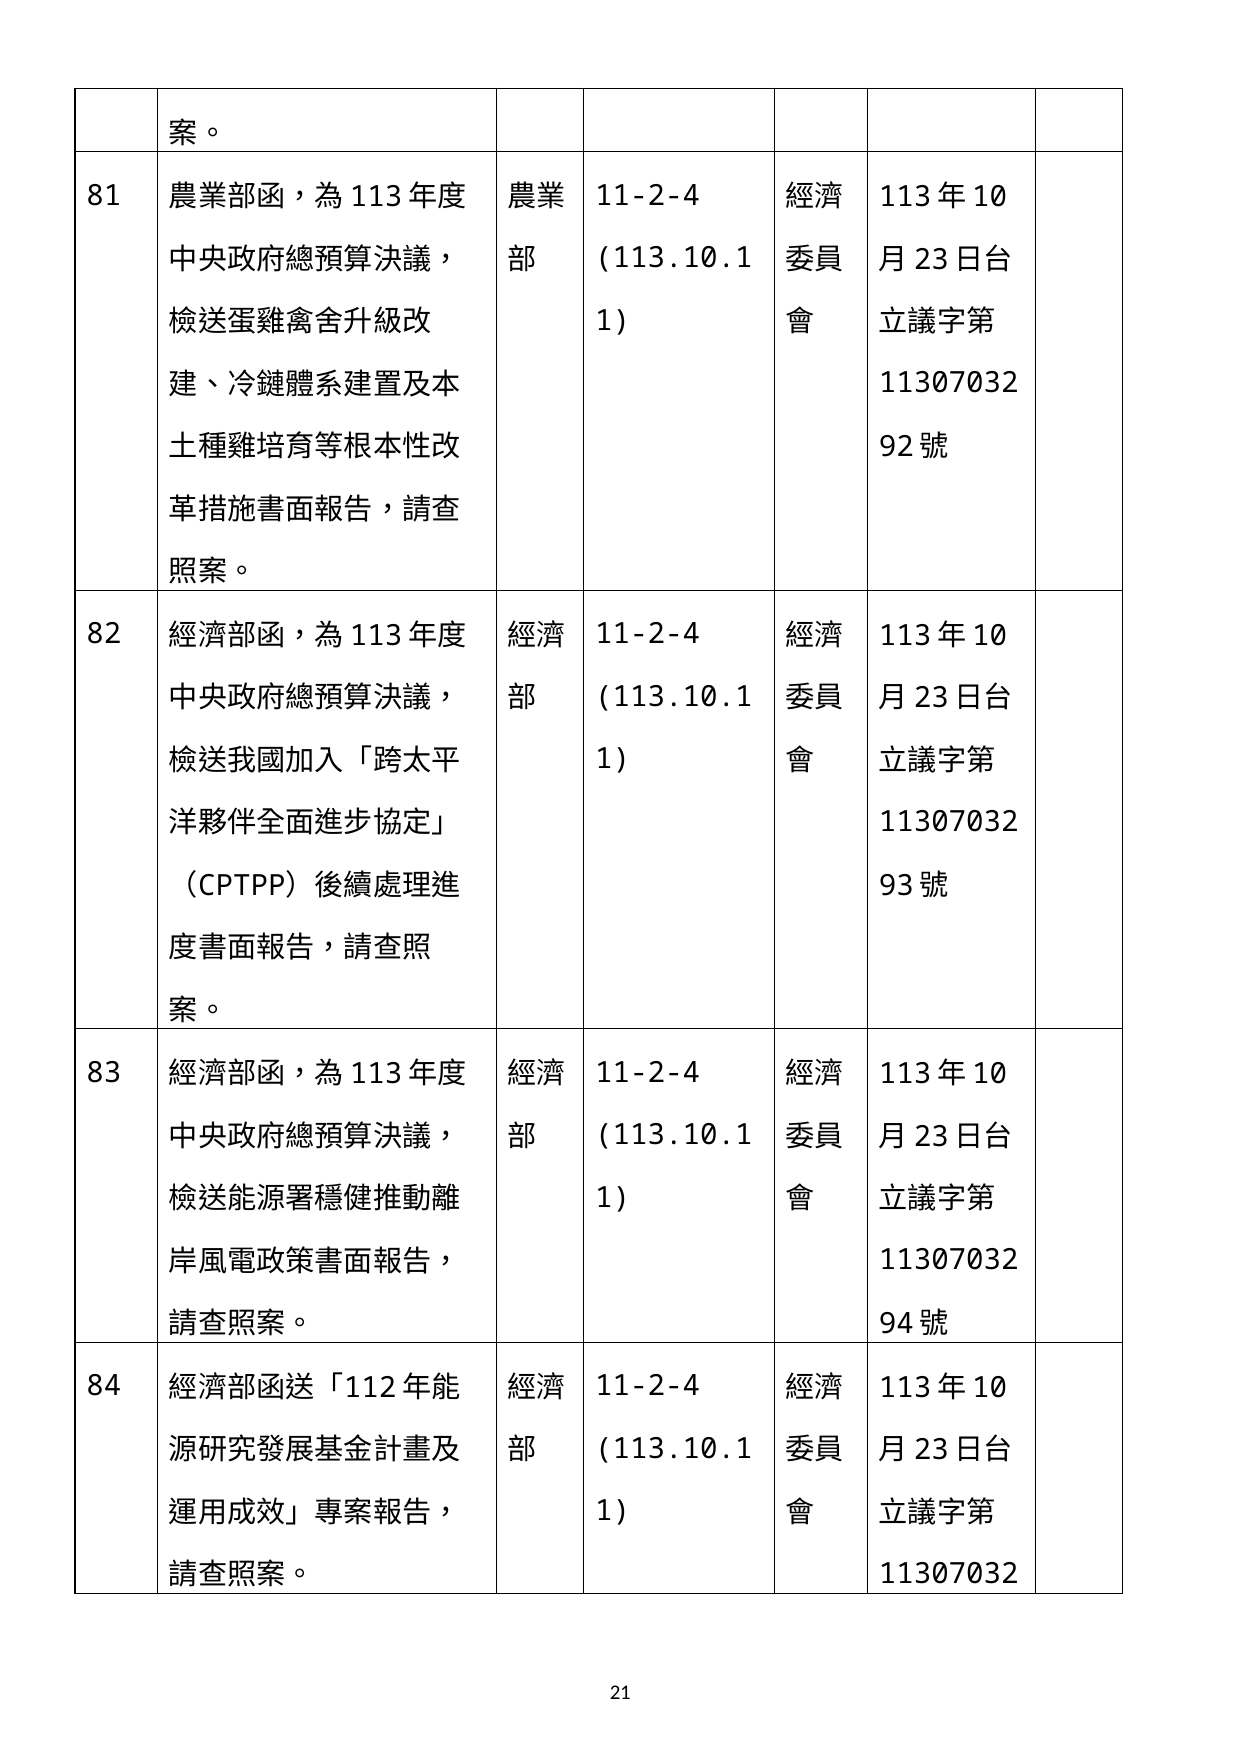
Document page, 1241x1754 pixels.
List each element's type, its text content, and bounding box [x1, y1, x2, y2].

table_cell 經濟委員會 [775, 152, 867, 590]
table_cell [775, 89, 867, 151]
table_cell [1036, 591, 1122, 1028]
table_cell [1036, 152, 1122, 590]
table_cell 農業部函，為113年度中央政府總預算決議，檢送蛋雞禽舍升級改建、冷鏈體系建置及本土種雞培育等根本性改革措施書面報告，請查照案。 [158, 152, 496, 590]
table_cell 11-2-4 (113.10.11) [584, 1343, 774, 1593]
table_cell 經濟部函送「112年能源研究發展基金計畫及運用成效」專案報告，請查照案。 [158, 1343, 496, 1593]
table_cell [1036, 1343, 1122, 1593]
table_cell 經濟部函，為113年度中央政府總預算決議，檢送我國加入「跨太平洋夥伴全面進步協定」（CPTPP）後續處理進度書面報告，請查照案。 [158, 591, 496, 1028]
table_cell 經濟部函，為113年度中央政府總預算決議，檢送能源署穩健推動離岸風電政策書面報告，請查照案。 [158, 1029, 496, 1342]
table_cell 經濟委員會 [775, 1029, 867, 1342]
table_cell 84 [76, 1343, 157, 1593]
table_cell [868, 89, 1035, 151]
table_cell 81 [76, 152, 157, 590]
table_cell 11-2-4 (113.10.11) [584, 1029, 774, 1342]
table_cell 113年10月23日台立議字第1130703292號 [868, 152, 1035, 590]
table_cell 113年10月23日台立議字第11307032 [868, 1343, 1035, 1593]
table_cell 113年10月23日台立議字第1130703294號 [868, 1029, 1035, 1342]
table_cell [76, 89, 157, 151]
table_cell 經濟部 [497, 1343, 583, 1593]
table_cell 經濟部 [497, 591, 583, 1028]
table_cell 農業部 [497, 152, 583, 590]
table_cell [1036, 1029, 1122, 1342]
table_cell 案。 [158, 89, 496, 151]
table_cell [584, 89, 774, 151]
table_cell 11-2-4 (113.10.11) [584, 591, 774, 1028]
table_cell 經濟委員會 [775, 1343, 867, 1593]
table_cell 11-2-4 (113.10.11) [584, 152, 774, 590]
table_cell 83 [76, 1029, 157, 1342]
table_cell 82 [76, 591, 157, 1028]
table_cell [1036, 89, 1122, 151]
table_cell 113年10月23日台立議字第1130703293號 [868, 591, 1035, 1028]
table_cell [497, 89, 583, 151]
table_cell 經濟部 [497, 1029, 583, 1342]
table_cell 經濟委員會 [775, 591, 867, 1028]
